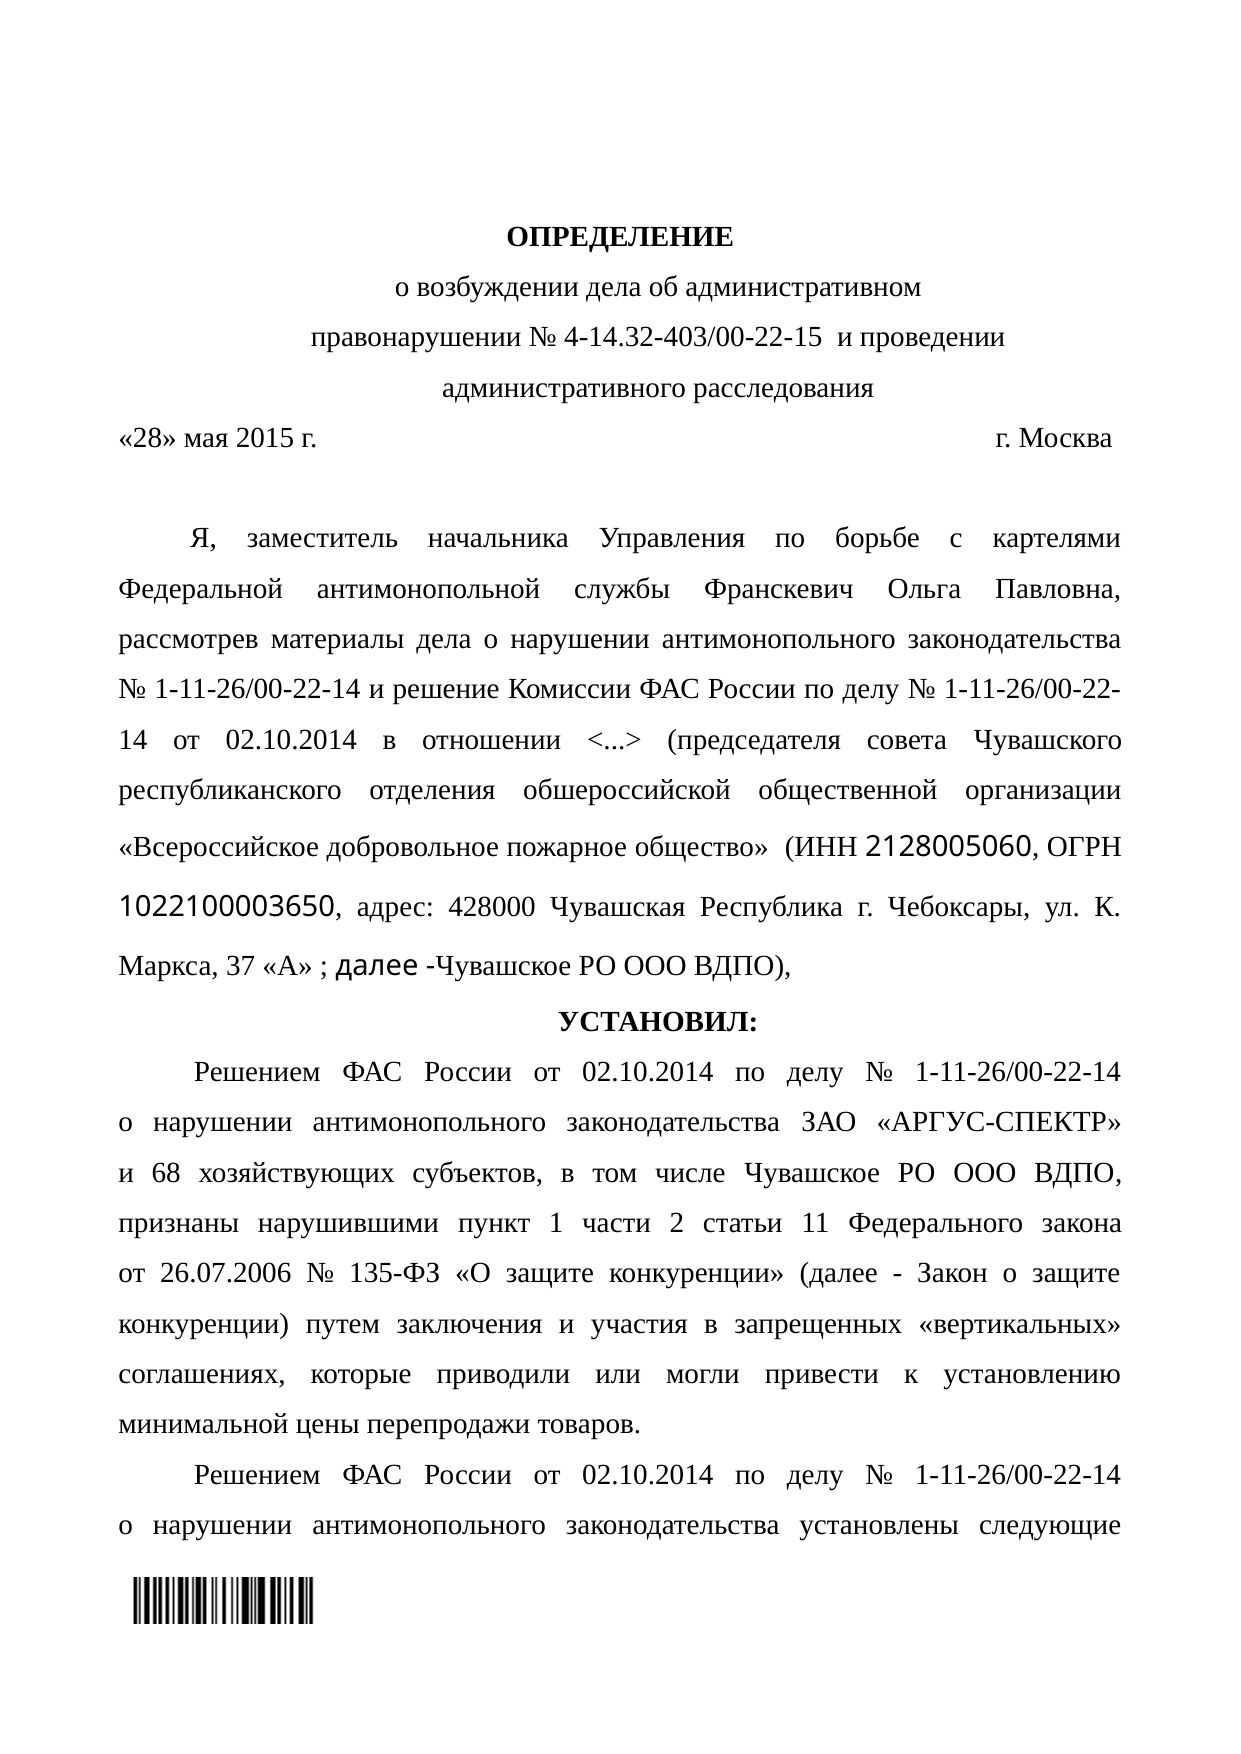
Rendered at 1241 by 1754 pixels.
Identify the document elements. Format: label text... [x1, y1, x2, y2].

text о возбуждении дела об административном [118, 269, 1122, 303]
picture [118, 1577, 331, 1624]
text ОПРЕДЕЛЕНИЕ [118, 219, 1122, 252]
text Я, заместитель начальника Управления по борьбе с картелями Федеральной антимонопольной службы Франскевич Ольга Павловна, рассмотрев материалы дела о нарушении антимонопольного законодательства № 1-11-26/00-22-14 и решение Комиссии ФАС России по делу № 1-11-26/00-22-14 от 02.10.2014 в отношении <...> (председателя совета Чувашского республиканского отделения обшероссийской общественной организации «Всероссийское добровольное пожарное общество» (ИНН 2128005060, ОГРН 1022100003650, адрес: 428000 Чувашская Республика г. Чебоксары, ул. К. Маркса, 37 «А» ; далее -Чувашское РО ООО ВДПО), [118, 521, 1122, 984]
text правонарушении № 4-14.32-403/00-22-15 и проведении [118, 319, 1122, 353]
text «28» мая 2015 г. г. Москва [118, 420, 1122, 453]
text Решением ФАС России от 02.10.2014 по делу № 1-11-26/00-22-14 о нарушении антимонопольного законодательства установлены следующие [118, 1457, 1122, 1541]
text административного расследования [118, 370, 1122, 403]
text УСТАНОВИЛ: [118, 1004, 1122, 1037]
text Решением ФАС России от 02.10.2014 по делу № 1-11-26/00-22-14 о нарушении антимонопольного законодательства ЗАО «АРГУС-СПЕКТР» и 68 хозяйствующих субъектов, в том числе Чувашское РО ООО ВДПО, признаны нарушившими пункт 1 части 2 статьи 11 Федерального закона от 26.07.2006 № 135-ФЗ «О защите конкуренции» (далее - Закон о защите конкуренции) путем заключения и участия в запрещенных «вертикальных» соглашениях, которые приводили или могли привести к установлению минимальной цены перепродажи товаров. [118, 1054, 1122, 1440]
